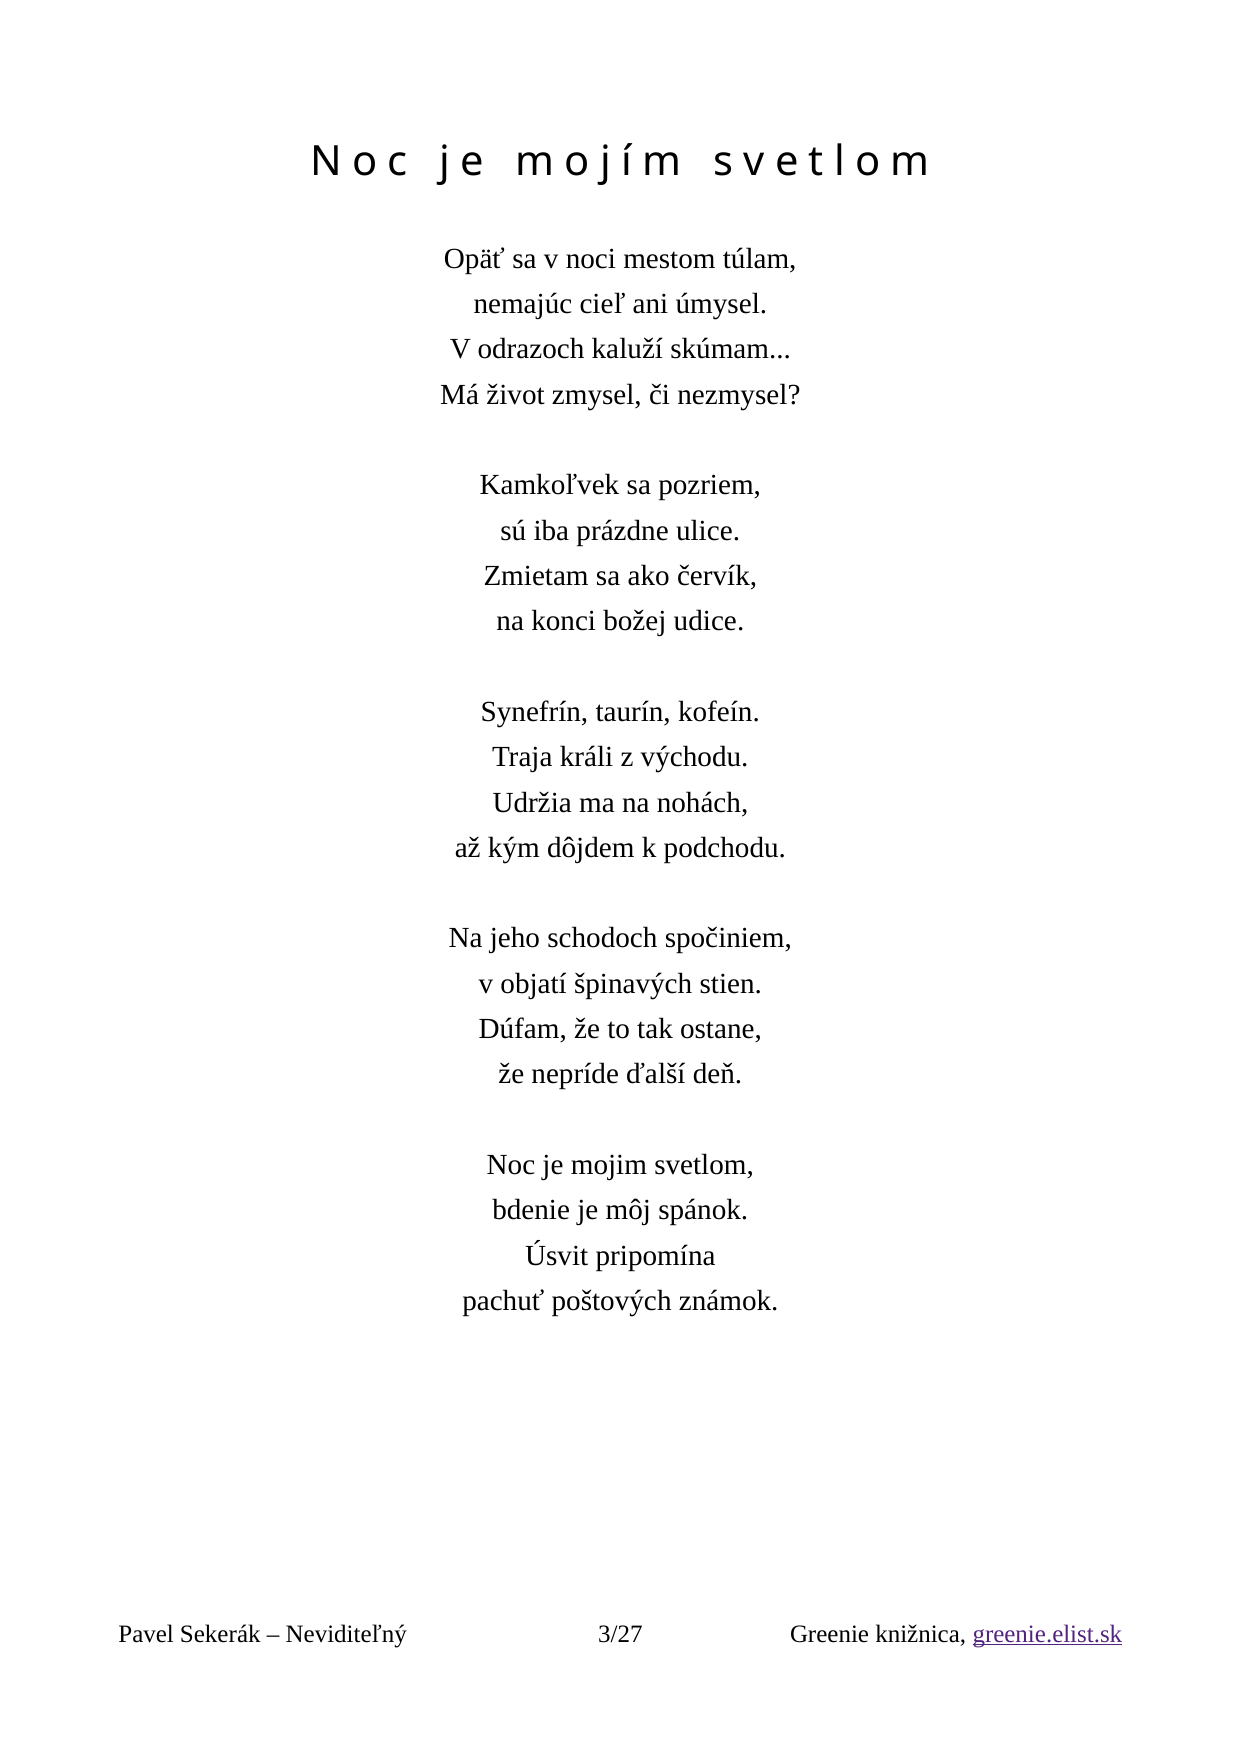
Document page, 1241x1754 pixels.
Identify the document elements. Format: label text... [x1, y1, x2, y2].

text Traja králi z východu. [106, 739, 1134, 773]
text Má život zmysel, či nezmysel? [106, 377, 1134, 410]
subtitle Noc je mojím svetlom [106, 131, 1134, 188]
text bdenie je môj spánok. [106, 1192, 1134, 1226]
text V odrazoch kaluží skúmam... [106, 332, 1134, 365]
text až kým dôjdem k podchodu. [106, 830, 1134, 863]
text v objatí špinavých stien. [106, 966, 1134, 999]
text Kamkoľvek sa pozriem, [106, 467, 1134, 501]
text Opäť sa v noci mestom túlam, [106, 241, 1134, 274]
text Zmietam sa ako červík, [106, 558, 1134, 592]
text nemajúc cieľ ani úmysel. [106, 286, 1134, 320]
text sú iba prázdne ulice. [106, 513, 1134, 546]
text Na jeho schodoch spočiniem, [106, 921, 1134, 954]
text pachuť poštových známok. [106, 1283, 1134, 1317]
text Dúfam, že to tak ostane, [106, 1011, 1134, 1045]
text Udržia ma na nohách, [106, 785, 1134, 818]
text Noc je mojim svetlom, [106, 1147, 1134, 1181]
text že nepríde ďalší deň. [106, 1057, 1134, 1090]
text Synefrín, taurín, kofeín. [106, 694, 1134, 728]
text na konci božej udice. [106, 603, 1134, 637]
text Úsvit pripomína [106, 1238, 1134, 1271]
